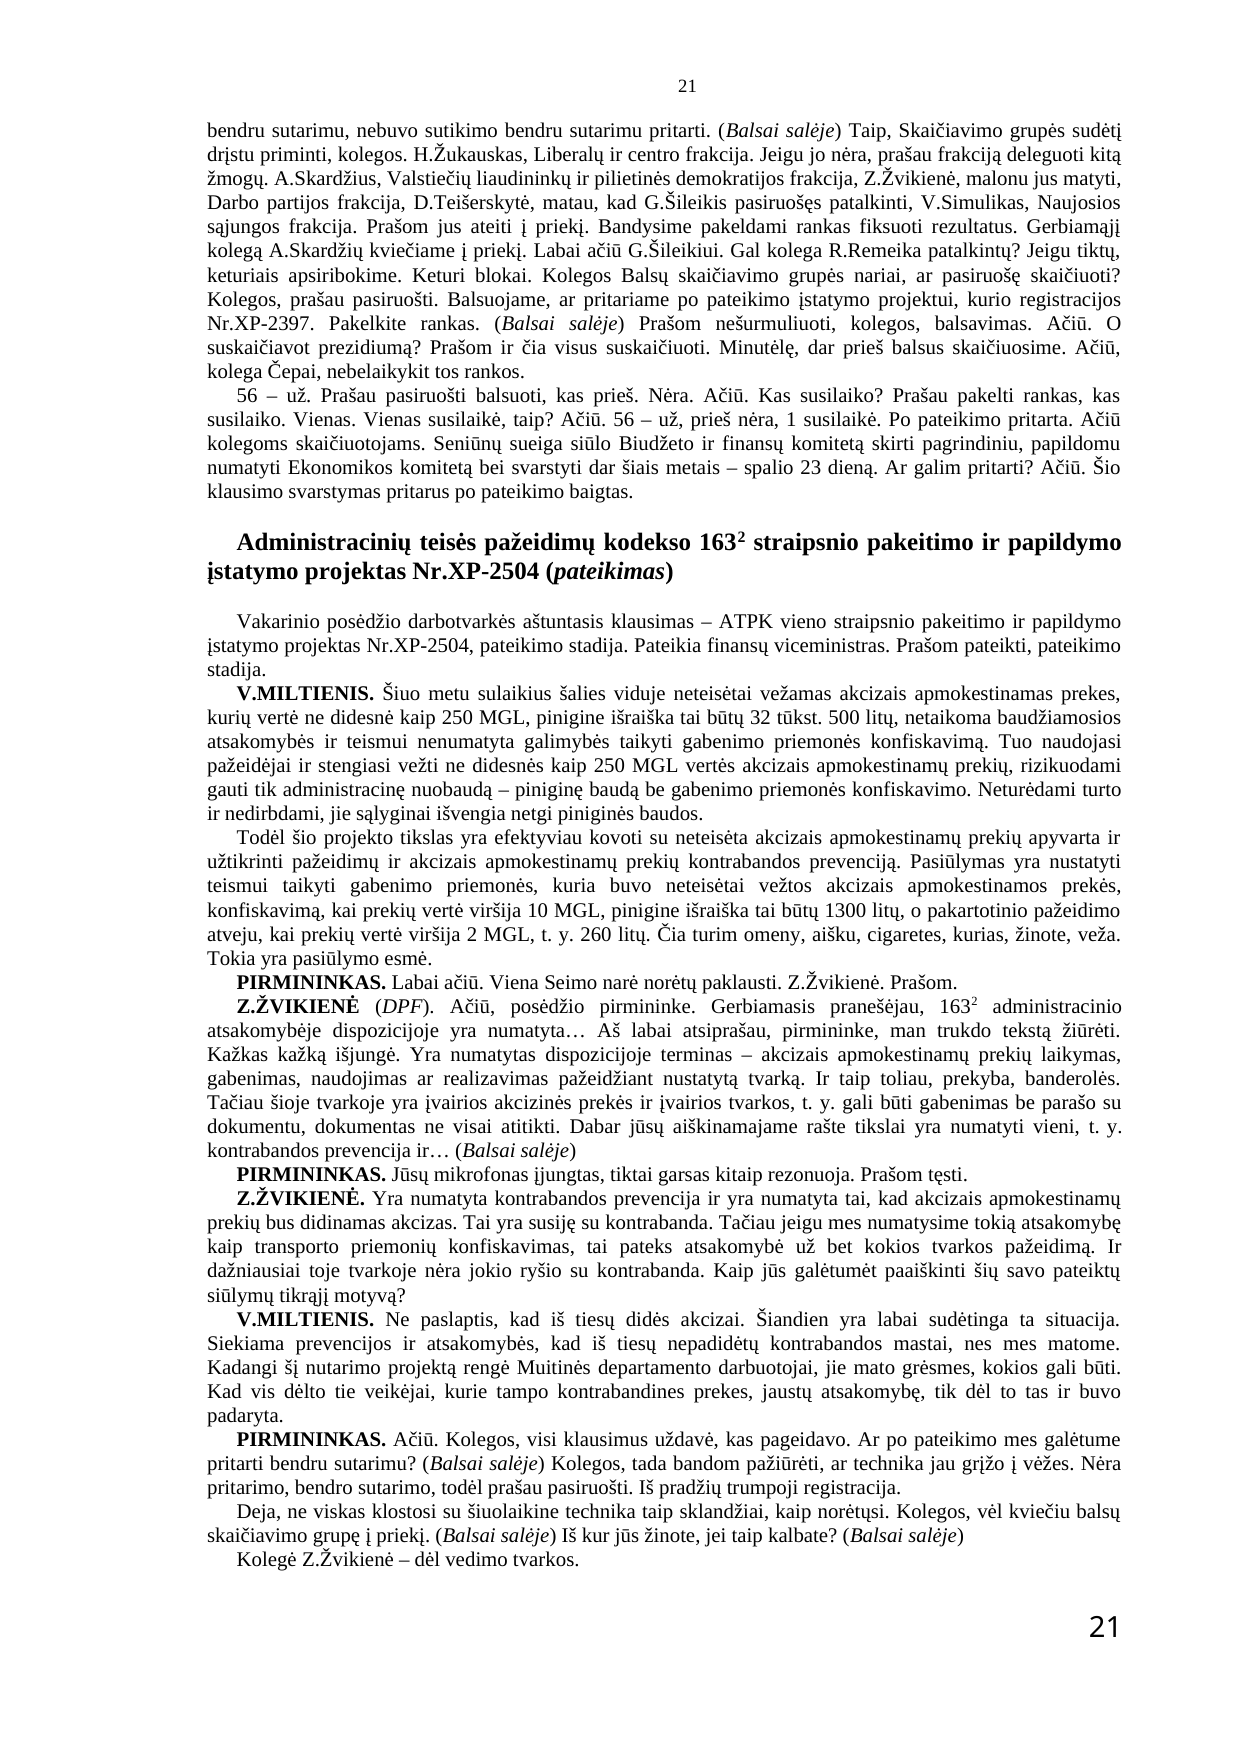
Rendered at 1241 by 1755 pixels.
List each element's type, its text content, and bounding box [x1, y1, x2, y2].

text V.MILTIENIS. Ne paslaptis, kad iš tiesų didės akcizai. Šiandien yra labai sudėtinga ta situacija. Siekiama prevencijos ir atsakomybės, kad iš tiesų nepadidėtų kontrabandos mastai, nes mes matome. Kadangi šį nutarimo projektą rengė Muitinės departamento darbuotojai, jie mato grėsmes, kokios gali būti. Kad vis dėlto tie veikėjai, kurie tampo kontrabandines prekes, jaustų atsakomybę, tik dėl to tas ir buvo padaryta. [207, 1307, 1122, 1427]
text Kolegė Z.Žvikienė – dėl vedimo tvarkos. [207, 1547, 1122, 1571]
text V.MILTIENIS. Šiuo metu sulaikius šalies viduje neteisėtai vežamas akcizais apmokestinamas prekes, kurių vertė ne didesnė kaip 250 MGL, pinigine išraiška tai būtų 32 tūkst. 500 litų, netaikoma baudžiamosios atsakomybės ir teismui nenumatyta galimybės taikyti gabenimo priemonės konfiskavimą. Tuo naudojasi pažeidėjai ir stengiasi vežti ne didesnės kaip 250 MGL vertės akcizais apmokestinamų prekių, rizikuodami gauti tik administracinę nuobaudą – piniginę baudą be gabenimo priemonės konfiskavimo. Neturėdami turto ir nedirbdami, jie sąlyginai išvengia netgi piniginės baudos. [207, 681, 1122, 825]
text 56 – už. Prašau pasiruošti balsuoti, kas prieš. Nėra. Ačiū. Kas susilaiko? Prašau pakelti rankas, kas susilaiko. Vienas. Vienas susilaikė, taip? Ačiū. 56 – už, prieš nėra, 1 susilaikė. Po pateikimo pritarta. Ačiū kolegoms skaičiuotojams. Seniūnų sueiga siūlo Biudžeto ir finansų komitetą skirti pagrindiniu, papildomu numatyti Ekonomikos komitetą bei svarstyti dar šiais metais – spalio 23 dieną. Ar galim pritarti? Ačiū. Šio klausimo svarstymas pritarus po pateikimo baigtas. [207, 383, 1122, 503]
text bendru sutarimu, nebuvo sutikimo bendru sutarimu pritarti. (Balsai salėje) Taip, Skaičiavimo grupės sudėtį drįstu priminti, kolegos. H.Žukauskas, Liberalų ir centro frakcija. Jeigu jo nėra, prašau frakciją deleguoti kitą žmogų. A.Skardžius, Valstiečių liaudininkų ir pilietinės demokratijos frakcija, Z.Žvikienė, malonu jus matyti, Darbo partijos frakcija, D.Teišerskytė, matau, kad G.Šileikis pasiruošęs patalkinti, V.Simulikas, Naujosios sąjungos frakcija. Prašom jus ateiti į priekį. Bandysime pakeldami rankas fiksuoti rezultatus. Gerbiamąjį kolegą A.Skardžių kviečiame į priekį. Labai ačiū G.Šileikiui. Gal kolega R.Remeika patalkintų? Jeigu tiktų, keturiais apsiribokime. Keturi blokai. Kolegos Balsų skaičiavimo grupės nariai, ar pasiruošę skaičiuoti? Kolegos, prašau pasiruošti. Balsuojame, ar pritariame po pateikimo įstatymo projektui, kurio registracijos Nr.XP-2397. Pakelkite rankas. (Balsai salėje) Prašom nešurmuliuoti, kolegos, balsavimas. Ačiū. O suskaičiavot prezidiumą? Prašom ir čia visus suskaičiuoti. Minutėlę, dar prieš balsus skaičiuosime. Ačiū, kolega Čepai, nebelaikykit tos rankos. [207, 118, 1122, 383]
text Deja, ne viskas klostosi su šiuolaikine technika taip sklandžiai, kaip norėtųsi. Kolegos, vėl kviečiu balsų skaičiavimo grupę į priekį. (Balsai salėje) Iš kur jūs žinote, jei taip kalbate? (Balsai salėje) [207, 1499, 1122, 1547]
text Z.ŽVIKIENĖ (DPF). Ačiū, posėdžio pirmininke. Gerbiamasis pranešėjau, 1632 administracinio atsakomybėje dispozicijoje yra numatyta… Aš labai atsiprašau, pirmininke, man trukdo tekstą žiūrėti. Kažkas kažką išjungė. Yra numatytas dispozicijoje terminas – akcizais apmokestinamų prekių laikymas, gabenimas, naudojimas ar realizavimas pažeidžiant nustatytą tvarką. Ir taip toliau, prekyba, banderolės. Tačiau šioje tvarkoje yra įvairios akcizinės prekės ir įvairios tvarkos, t. y. gali būti gabenimas be parašo su dokumentu, dokumentas ne visai atitikti. Dabar jūsų aiškinamajame rašte tikslai yra numatyti vieni, t. y. kontrabandos prevencija ir… (Balsai salėje) [207, 994, 1122, 1162]
text Administracinių teisės pažeidimų kodekso 1632 straipsnio pakeitimo ir papildymo įstatymo projektas Nr.XP-2504 (pateikimas) [207, 527, 1122, 585]
text Todėl šio projekto tikslas yra efektyviau kovoti su neteisėta akcizais apmokestinamų prekių apyvarta ir užtikrinti pažeidimų ir akcizais apmokestinamų prekių kontrabandos prevenciją. Pasiūlymas yra nustatyti teismui taikyti gabenimo priemonės, kuria buvo neteisėtai vežtos akcizais apmokestinamos prekės, konfiskavimą, kai prekių vertė viršija 10 MGL, pinigine išraiška tai būtų 1300 litų, o pakartotinio pažeidimo atveju, kai prekių vertė viršija 2 MGL, t. y. 260 litų. Čia turim omeny, aišku, cigaretes, kurias, žinote, veža. Tokia yra pasiūlymo esmė. [207, 825, 1122, 970]
text PIRMININKAS. Ačiū. Kolegos, visi klausimus uždavė, kas pageidavo. Ar po pateikimo mes galėtume pritarti bendru sutarimu? (Balsai salėje) Kolegos, tada bandom pažiūrėti, ar technika jau grįžo į vėžes. Nėra pritarimo, bendro sutarimo, todėl prašau pasiruošti. Iš pradžių trumpoji registracija. [207, 1427, 1122, 1499]
text PIRMININKAS. Labai ačiū. Viena Seimo narė norėtų paklausti. Z.Žvikienė. Prašom. [207, 970, 1122, 994]
text PIRMININKAS. Jūsų mikrofonas įjungtas, tiktai garsas kitaip rezonuoja. Prašom tęsti. [207, 1162, 1122, 1186]
text Vakarinio posėdžio darbotvarkės aštuntasis klausimas – ATPK vieno straipsnio pakeitimo ir papildymo įstatymo projektas Nr.XP-2504, pateikimo stadija. Pateikia finansų viceministras. Prašom pateikti, pateikimo stadija. [207, 609, 1122, 681]
text Z.ŽVIKIENĖ. Yra numatyta kontrabandos prevencija ir yra numatyta tai, kad akcizais apmokestinamų prekių bus didinamas akcizas. Tai yra susiję su kontrabanda. Tačiau jeigu mes numatysime tokią atsakomybę kaip transporto priemonių konfiskavimas, tai pateks atsakomybė už bet kokios tvarkos pažeidimą. Ir dažniausiai toje tvarkoje nėra jokio ryšio su kontrabanda. Kaip jūs galėtumėt paaiškinti šių savo pateiktų siūlymų tikrąjį motyvą? [207, 1186, 1122, 1307]
